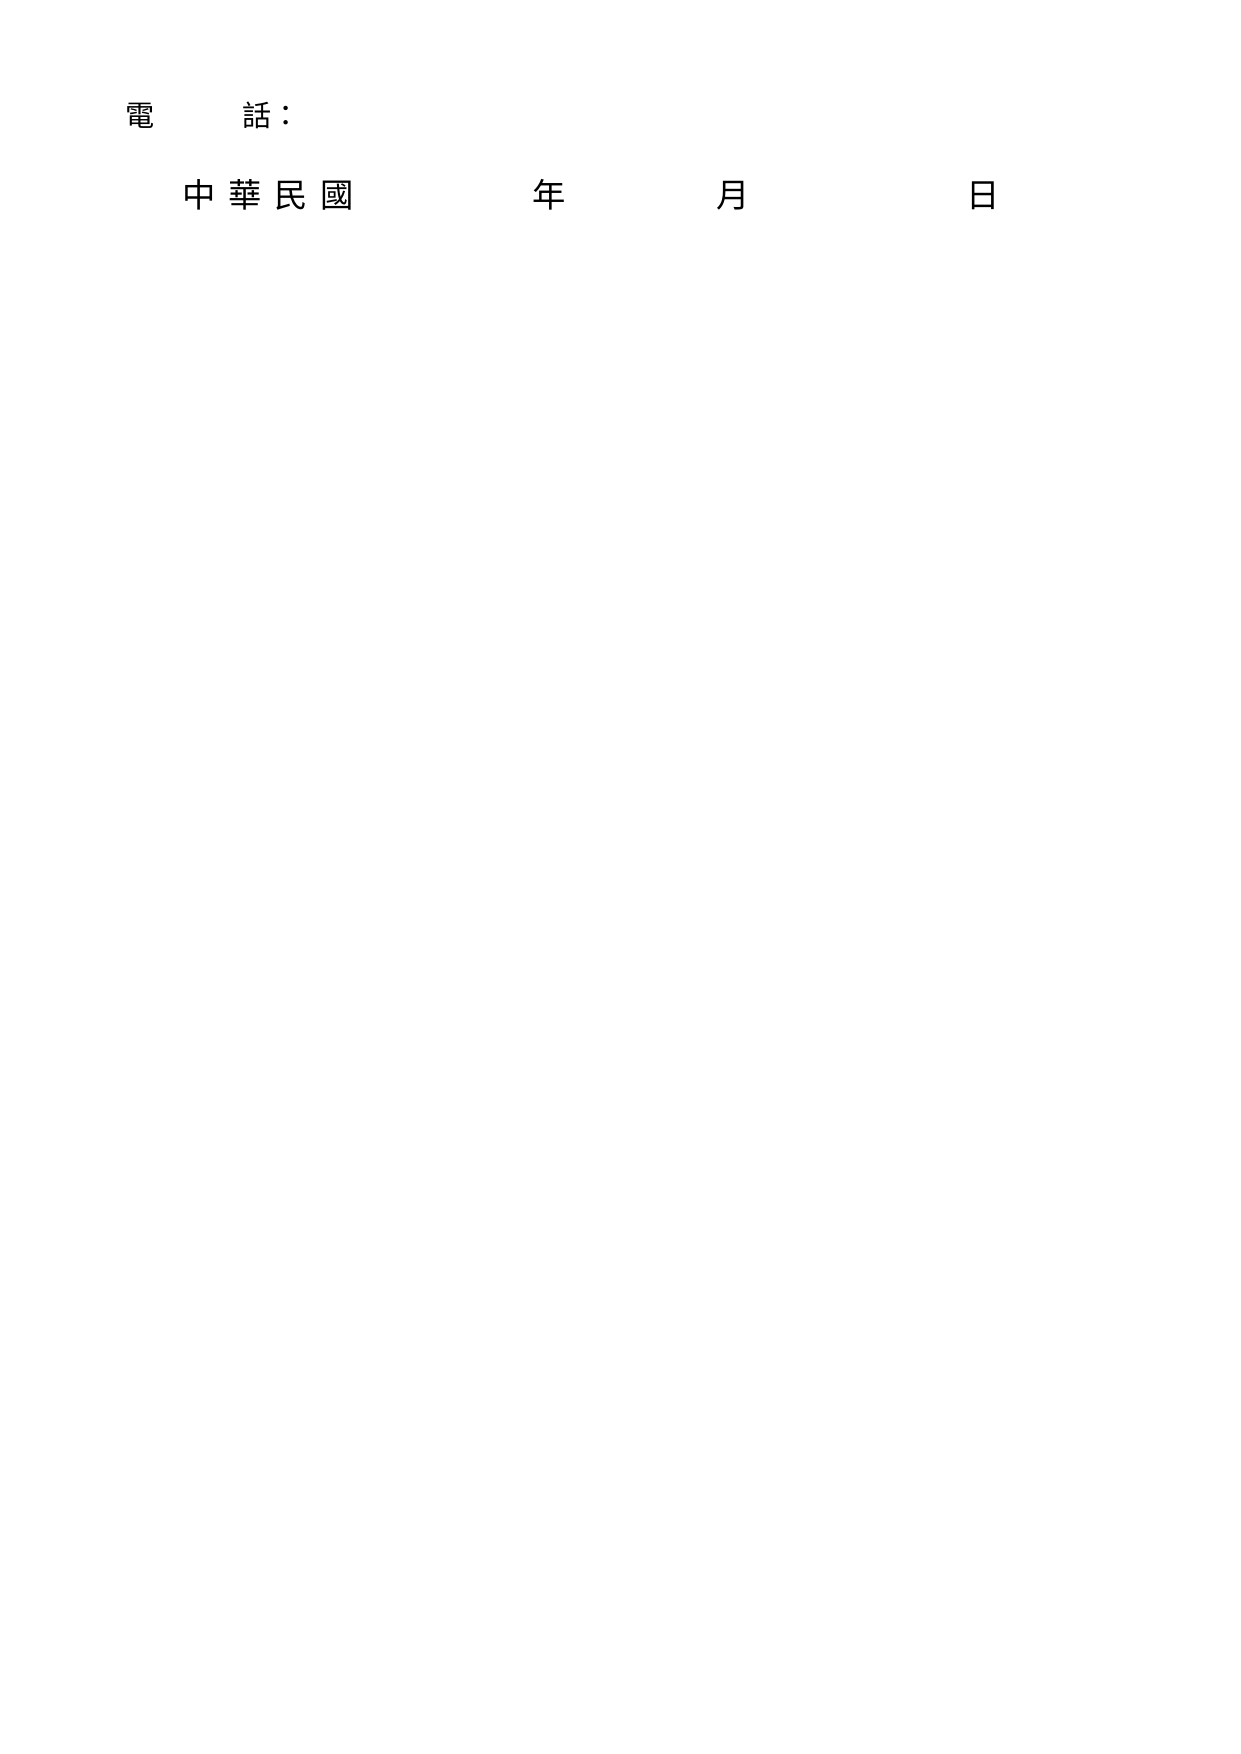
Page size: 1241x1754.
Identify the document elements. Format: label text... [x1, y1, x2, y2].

text 電 話： [126, 72, 1093, 134]
text 中華民國 年 月 日 [89, 152, 1093, 214]
